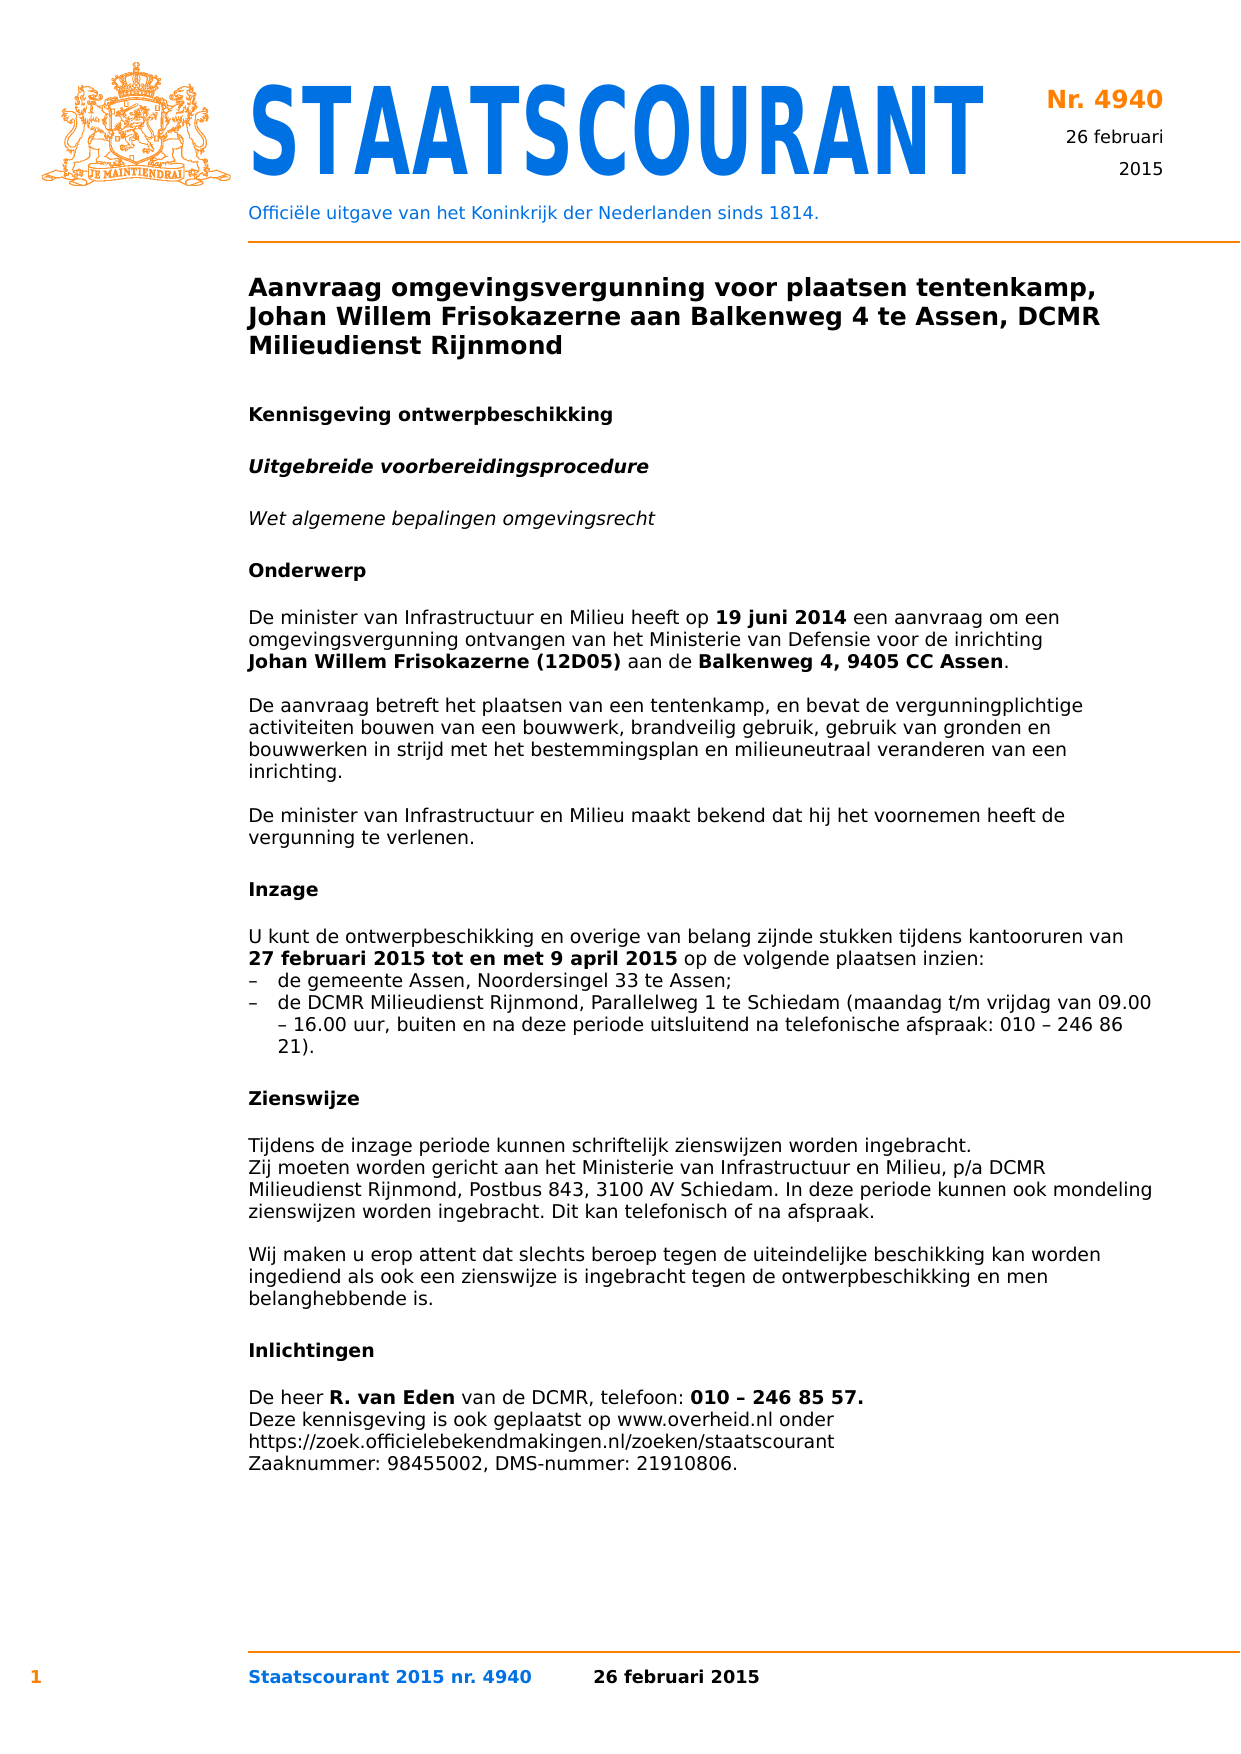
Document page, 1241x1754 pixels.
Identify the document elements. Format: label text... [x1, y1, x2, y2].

text De minister van Infrastructuur en Milieu heeft op 19 juni 2014 een aanvraag om een omgevingsvergunning ontvangen van het Ministerie van Defensie voor de inrichting [248, 607, 1163, 651]
text Wij maken u erop attent dat slechts beroep tegen de uiteindelijke beschikking kan worden ingediend als ook een zienswijze is ingebracht tegen de ontwerpbeschikking en men belanghebbende is. [248, 1244, 1163, 1310]
table_header STAATSCOURANT [248, 62, 998, 203]
text De heer R. van Eden van de DCMR, telefoon: 010 – 246 85 57. [248, 1387, 1163, 1409]
text Deze kennisgeving is ook geplaatst op www.overheid.nl onder https://zoek.officielebekendmakingen.nl/zoeken/staatscourant [248, 1409, 1163, 1453]
subtitle Kennisgeving ontwerpbeschikking [248, 404, 1163, 426]
text Johan Willem Frisokazerne (12D05) aan de Balkenweg 4, 9405 CC Assen. [248, 651, 1163, 673]
subtitle Uitgebreide voorbereidingsprocedure [248, 456, 1163, 478]
text – de gemeente Assen, Noordersingel 33 te Assen; [248, 970, 1163, 992]
text De minister van Infrastructuur en Milieu maakt bekend dat hij het voornemen heeft de vergunning te verlenen. [248, 805, 1163, 849]
table_cell 26 februari [998, 121, 1240, 153]
table_cell 2015 [998, 153, 1240, 203]
table_header Nr. 4940 [998, 62, 1240, 121]
text 27 februari 2015 tot en met 9 april 2015 op de volgende plaatsen inzien: [248, 948, 1163, 970]
table_header [25, 62, 248, 241]
text Zij moeten worden gericht aan het Ministerie van Infrastructuur en Milieu, p/a DCMR Milieudienst Rijnmond, Postbus 843, 3100 AV Schiedam. In deze periode kunnen ook mondeling zienswijzen worden ingebracht. Dit kan telefonisch of na afspraak. [248, 1157, 1163, 1222]
subtitle Wet algemene bepalingen omgevingsrecht [248, 508, 1163, 530]
subtitle Zienswijze [248, 1088, 1163, 1109]
text De aanvraag betreft het plaatsen van een tentenkamp, en bevat de vergunningplichtige activiteiten bouwen van een bouwwerk, brandveilig gebruik, gebruik van gronden en bouwwerken in strijd met het bestemmingsplan en milieuneutraal veranderen van een inrichting. [248, 695, 1163, 783]
text Zaaknummer: 98455002, DMS-nummer: 21910806. [248, 1453, 1163, 1475]
text U kunt de ontwerpbeschikking en overige van belang zijnde stukken tijdens kantooruren van [248, 926, 1163, 948]
subtitle Onderwerp [248, 560, 1163, 582]
table_cell Officiële uitgave van het Koninkrijk der Nederlanden sinds 1814. [248, 203, 1240, 241]
picture [41, 62, 231, 186]
text Tijdens de inzage periode kunnen schriftelijk zienswijzen worden ingebracht. [248, 1134, 1163, 1157]
subtitle Inzage [248, 879, 1163, 901]
text – de DCMR Milieudienst Rijnmond, Parallelweg 1 te Schiedam (maandag t/m vrijdag van 09.00 – 16.00 uur, buiten en na deze periode uitsluitend na telefonische afspraak: 010 – 246 86 21). [248, 992, 1163, 1058]
subtitle Aanvraag omgevingsvergunning voor plaatsen tentenkamp, Johan Willem Frisokazerne aan Balkenweg 4 te Assen, DCMR Milieudienst Rijnmond [248, 273, 1163, 361]
subtitle Inlichtingen [248, 1340, 1163, 1362]
